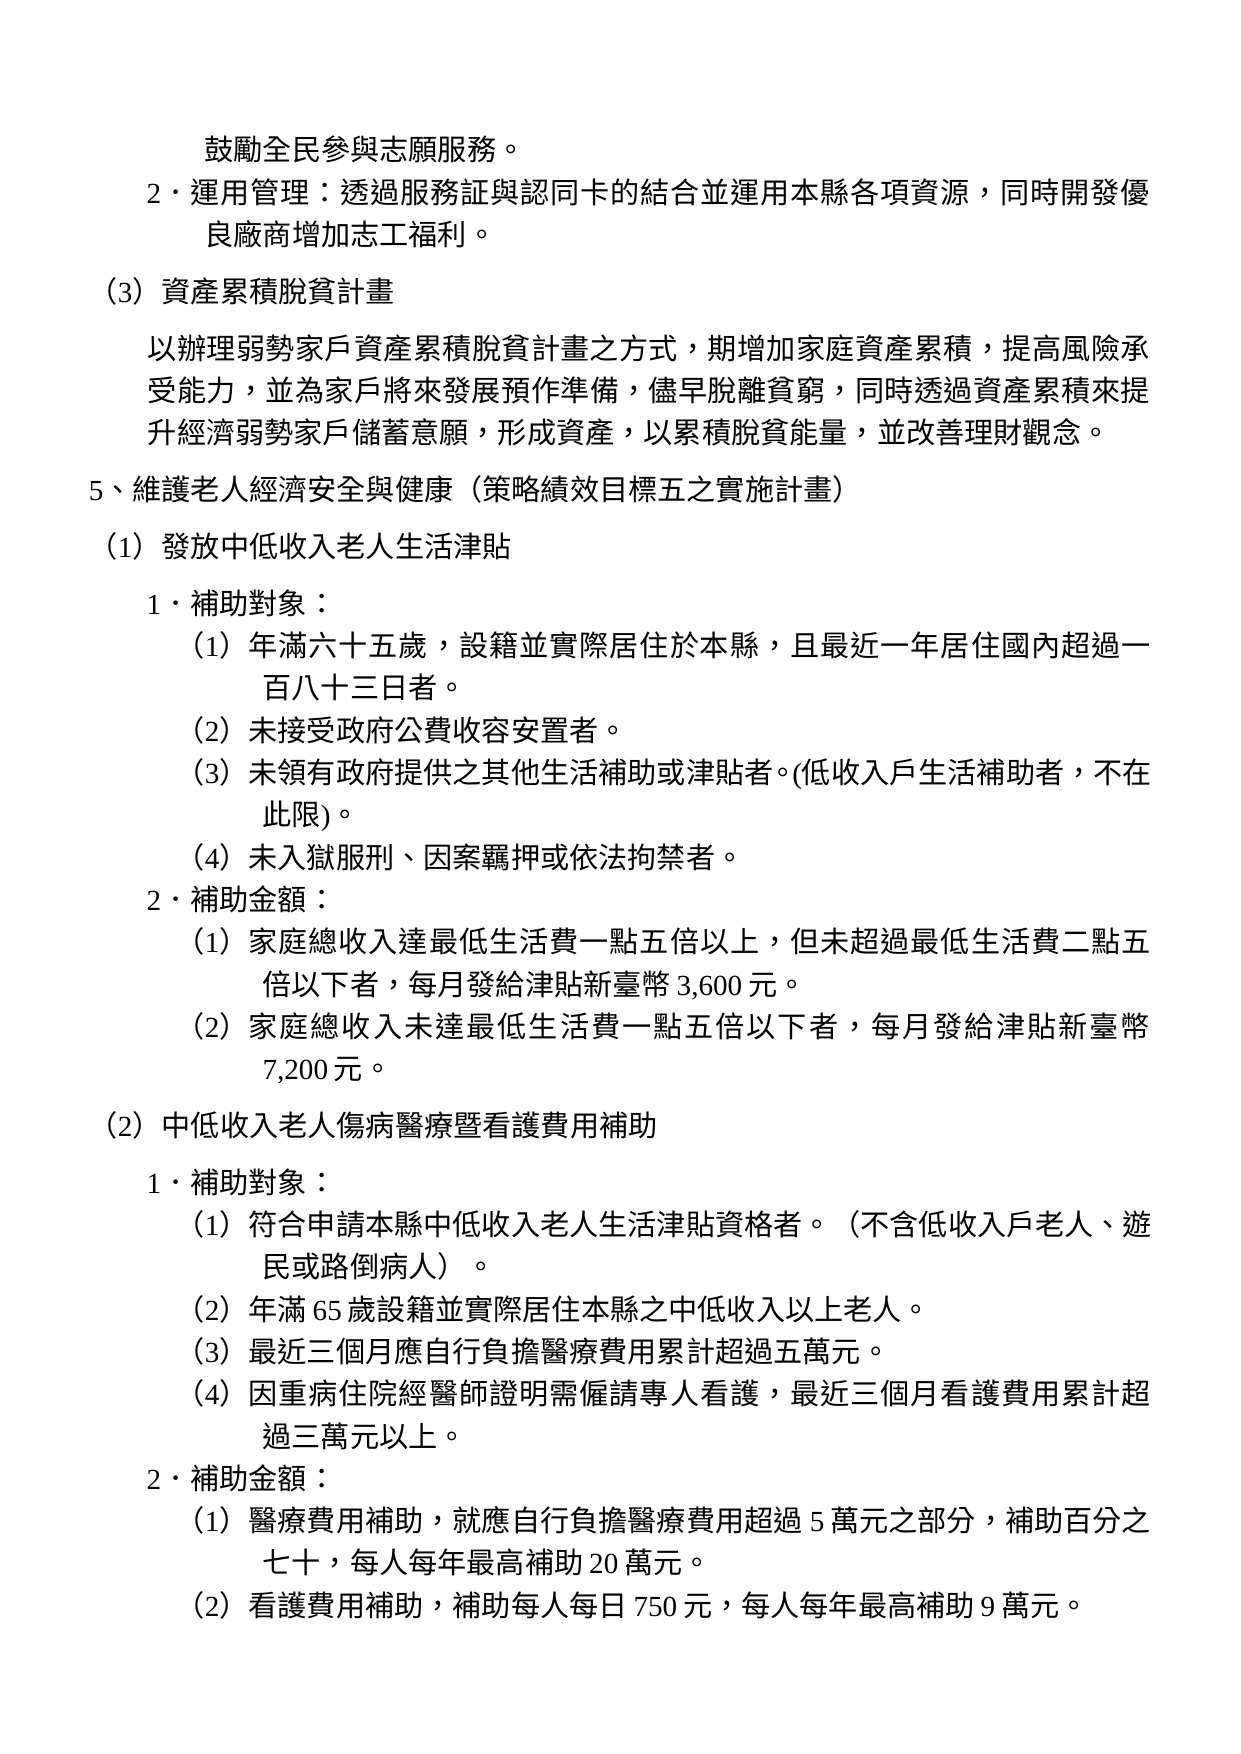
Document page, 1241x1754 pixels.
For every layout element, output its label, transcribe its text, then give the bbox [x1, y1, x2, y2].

list 運用管理：透過服務証與認同卡的結合並運用本縣各項資源，同時開發優良廠商增加志工福利。 [146, 169, 1152, 254]
list 補助金額： [146, 1456, 1152, 1498]
list 符合申請本縣中低收入老人生活津貼資格者。（不含低收入戶老人、遊民或路倒病人）。 [175, 1202, 1152, 1286]
list 家庭總收入達最低生活費一點五倍以上，但未超過最低生活費二點五倍以下者，每月發給津貼新臺幣3,600元。 [175, 919, 1152, 1003]
list 資產累積脫貧計畫 [88, 268, 1152, 311]
list 維護老人經濟安全與健康（策略績效目標五之實施計畫） [88, 467, 1152, 509]
text 以辦理弱勢家戶資產累積脫貧計畫之方式，期增加家庭資產累積，提高風險承受能力，並為家戶將來發展預作準備，儘早脫離貧窮，同時透過資產累積來提升經濟弱勢家戶儲蓄意願，形成資產，以累積脫貧能量，並改善理財觀念。 [148, 325, 1152, 452]
list 家庭總收入未達最低生活費一點五倍以下者，每月發給津貼新臺幣7,200元。 [175, 1003, 1152, 1088]
list 醫療費用補助，就應自行負擔醫療費用超過5萬元之部分，補助百分之七十，每人每年最高補助20萬元。 [175, 1498, 1152, 1582]
list 年滿65歲設籍並實際居住本縣之中低收入以上老人。 [175, 1286, 1152, 1329]
list 未接受政府公費收容安置者。 [175, 707, 1152, 750]
list 未領有政府提供之其他生活補助或津貼者。(低收入戶生活補助者，不在此限)。 [175, 750, 1152, 834]
list 中低收入老人傷病醫療暨看護費用補助 [88, 1103, 1152, 1145]
list 因重病住院經醫師證明需僱請專人看護，最近三個月看護費用累計超過三萬元以上。 [175, 1371, 1152, 1456]
list 鼓勵全民參與志願服務。 [146, 127, 1152, 169]
list 補助金額： [146, 877, 1152, 919]
list 發放中低收入老人生活津貼 [88, 524, 1152, 566]
list 年滿六十五歲，設籍並實際居住於本縣，且最近一年居住國內超過一百八十三日者。 [175, 623, 1152, 707]
list 補助對象： [146, 1159, 1152, 1202]
list 補助對象： [146, 581, 1152, 623]
list 看護費用補助，補助每人每日750元，每人每年最高補助9萬元。 [175, 1582, 1152, 1625]
list 未入獄服刑、因案羈押或依法拘禁者。 [175, 834, 1152, 877]
list 最近三個月應自行負擔醫療費用累計超過五萬元。 [175, 1329, 1152, 1371]
